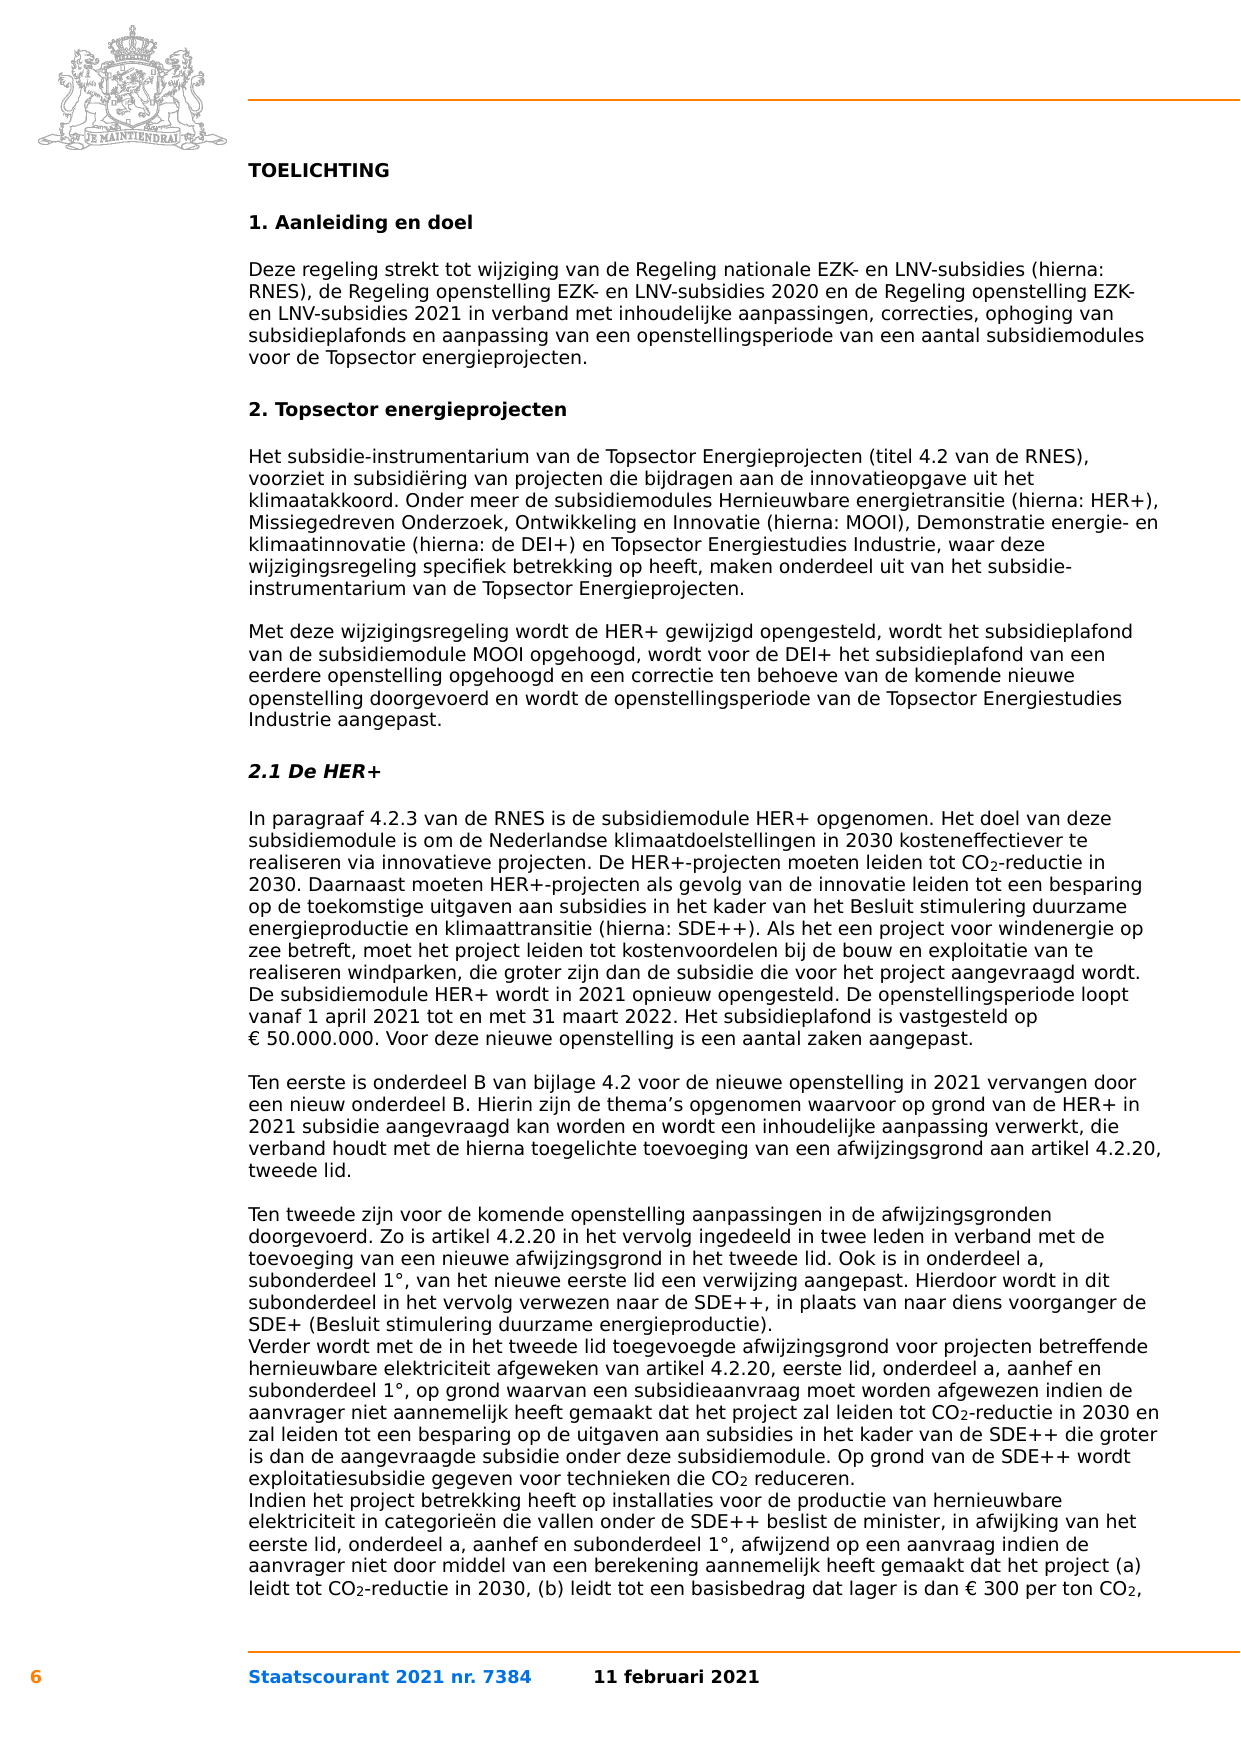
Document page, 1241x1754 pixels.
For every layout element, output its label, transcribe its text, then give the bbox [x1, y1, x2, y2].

text De subsidiemodule HER+ wordt in 2021 opnieuw opengesteld. De openstellingsperiode loopt vanaf 1 april 2021 tot en met 31 maart 2022. Het subsidieplafond is vastgesteld op € 50.000.000. Voor deze nieuwe openstelling is een aantal zaken aangepast. [248, 984, 1163, 1050]
text Met deze wijzigingsregeling wordt de HER+ gewijzigd opengesteld, wordt het subsidieplafond van de subsidiemodule MOOI opgehoogd, wordt voor de DEI+ het subsidieplafond van een eerdere openstelling opgehoogd en een correctie ten behoeve van de komende nieuwe openstelling doorgevoerd en wordt de openstellingsperiode van de Topsector Energiestudies Industrie aangepast. [248, 621, 1163, 731]
text Indien het project betrekking heeft op installaties voor de productie van hernieuwbare elektriciteit in categorieën die vallen onder de SDE++ beslist de minister, in afwijking van het eerste lid, onderdeel a, aanhef en subonderdeel 1°, afwijzend op een aanvraag indien de aanvrager niet door middel van een berekening aannemelijk heeft gemaakt dat het project (a) leidt tot CO2-reductie in 2030, (b) leidt tot een basisbedrag dat lager is dan € 300 per ton CO2, [248, 1489, 1163, 1599]
text Verder wordt met de in het tweede lid toegevoegde afwijzingsgrond voor projecten betreffende hernieuwbare elektriciteit afgeweken van artikel 4.2.20, eerste lid, onderdeel a, aanhef en subonderdeel 1°, op grond waarvan een subsidieaanvraag moet worden afgewezen indien de aanvrager niet aannemelijk heeft gemaakt dat het project zal leiden tot CO2-reductie in 2030 en zal leiden tot een besparing op de uitgaven aan subsidies in het kader van de SDE++ die groter is dan de aangevraagde subsidie onder deze subsidiemodule. Op grond van de SDE++ wordt exploitatiesubsidie gegeven voor technieken die CO2 reduceren. [248, 1336, 1163, 1489]
text Ten eerste is onderdeel B van bijlage 4.2 voor de nieuwe openstelling in 2021 vervangen door een nieuw onderdeel B. Hierin zijn de thema’s opgenomen waarvoor op grond van de HER+ in 2021 subsidie aangevraagd kan worden en wordt een inhoudelijke aanpassing verwerkt, die verband houdt met de hierna toegelichte toevoeging van een afwijzingsgrond aan artikel 4.2.20, tweede lid. [248, 1072, 1163, 1182]
subtitle 1. Aanleiding en doel [248, 212, 1163, 234]
subtitle 2.1 De HER+ [248, 761, 1163, 783]
picture [38, 25, 227, 150]
text In paragraaf 4.2.3 van de RNES is de subsidiemodule HER+ opgenomen. Het doel van deze subsidiemodule is om de Nederlandse klimaatdoelstellingen in 2030 kosteneffectiever te realiseren via innovatieve projecten. De HER+-projecten moeten leiden tot CO2-reductie in 2030. Daarnaast moeten HER+-projecten als gevolg van de innovatie leiden tot een besparing op de toekomstige uitgaven aan subsidies in het kader van het Besluit stimulering duurzame energieproductie en klimaattransitie (hierna: SDE++). Als het een project voor windenergie op zee betreft, moet het project leiden tot kostenvoordelen bij de bouw en exploitatie van te realiseren windparken, die groter zijn dan de subsidie die voor het project aangevraagd wordt. [248, 808, 1163, 984]
text Ten tweede zijn voor de komende openstelling aanpassingen in de afwijzingsgronden doorgevoerd. Zo is artikel 4.2.20 in het vervolg ingedeeld in twee leden in verband met de toevoeging van een nieuwe afwijzingsgrond in het tweede lid. Ook is in onderdeel a, subonderdeel 1°, van het nieuwe eerste lid een verwijzing aangepast. Hierdoor wordt in dit subonderdeel in het vervolg verwezen naar de SDE++, in plaats van naar diens voorganger de SDE+ (Besluit stimulering duurzame energieproductie). [248, 1204, 1163, 1336]
subtitle 2. Topsector energieprojecten [248, 399, 1163, 421]
subtitle TOELICHTING [248, 160, 1163, 182]
text Het subsidie-instrumentarium van de Topsector Energieprojecten (titel 4.2 van de RNES), voorziet in subsidiëring van projecten die bijdragen aan de innovatieopgave uit het klimaatakkoord. Onder meer de subsidiemodules Hernieuwbare energietransitie (hierna: HER+), Missiegedreven Onderzoek, Ontwikkeling en Innovatie (hierna: MOOI), Demonstratie energie- en klimaatinnovatie (hierna: de DEI+) en Topsector Energiestudies Industrie, waar deze wijzigingsregeling specifiek betrekking op heeft, maken onderdeel uit van het subsidie-instrumentarium van de Topsector Energieprojecten. [248, 446, 1163, 599]
text Deze regeling strekt tot wijziging van de Regeling nationale EZK- en LNV-subsidies (hierna: RNES), de Regeling openstelling EZK- en LNV-subsidies 2020 en de Regeling openstelling EZK- en LNV-subsidies 2021 in verband met inhoudelijke aanpassingen, correcties, ophoging van subsidieplafonds en aanpassing van een openstellingsperiode van een aantal subsidiemodules voor de Topsector energieprojecten. [248, 259, 1163, 369]
